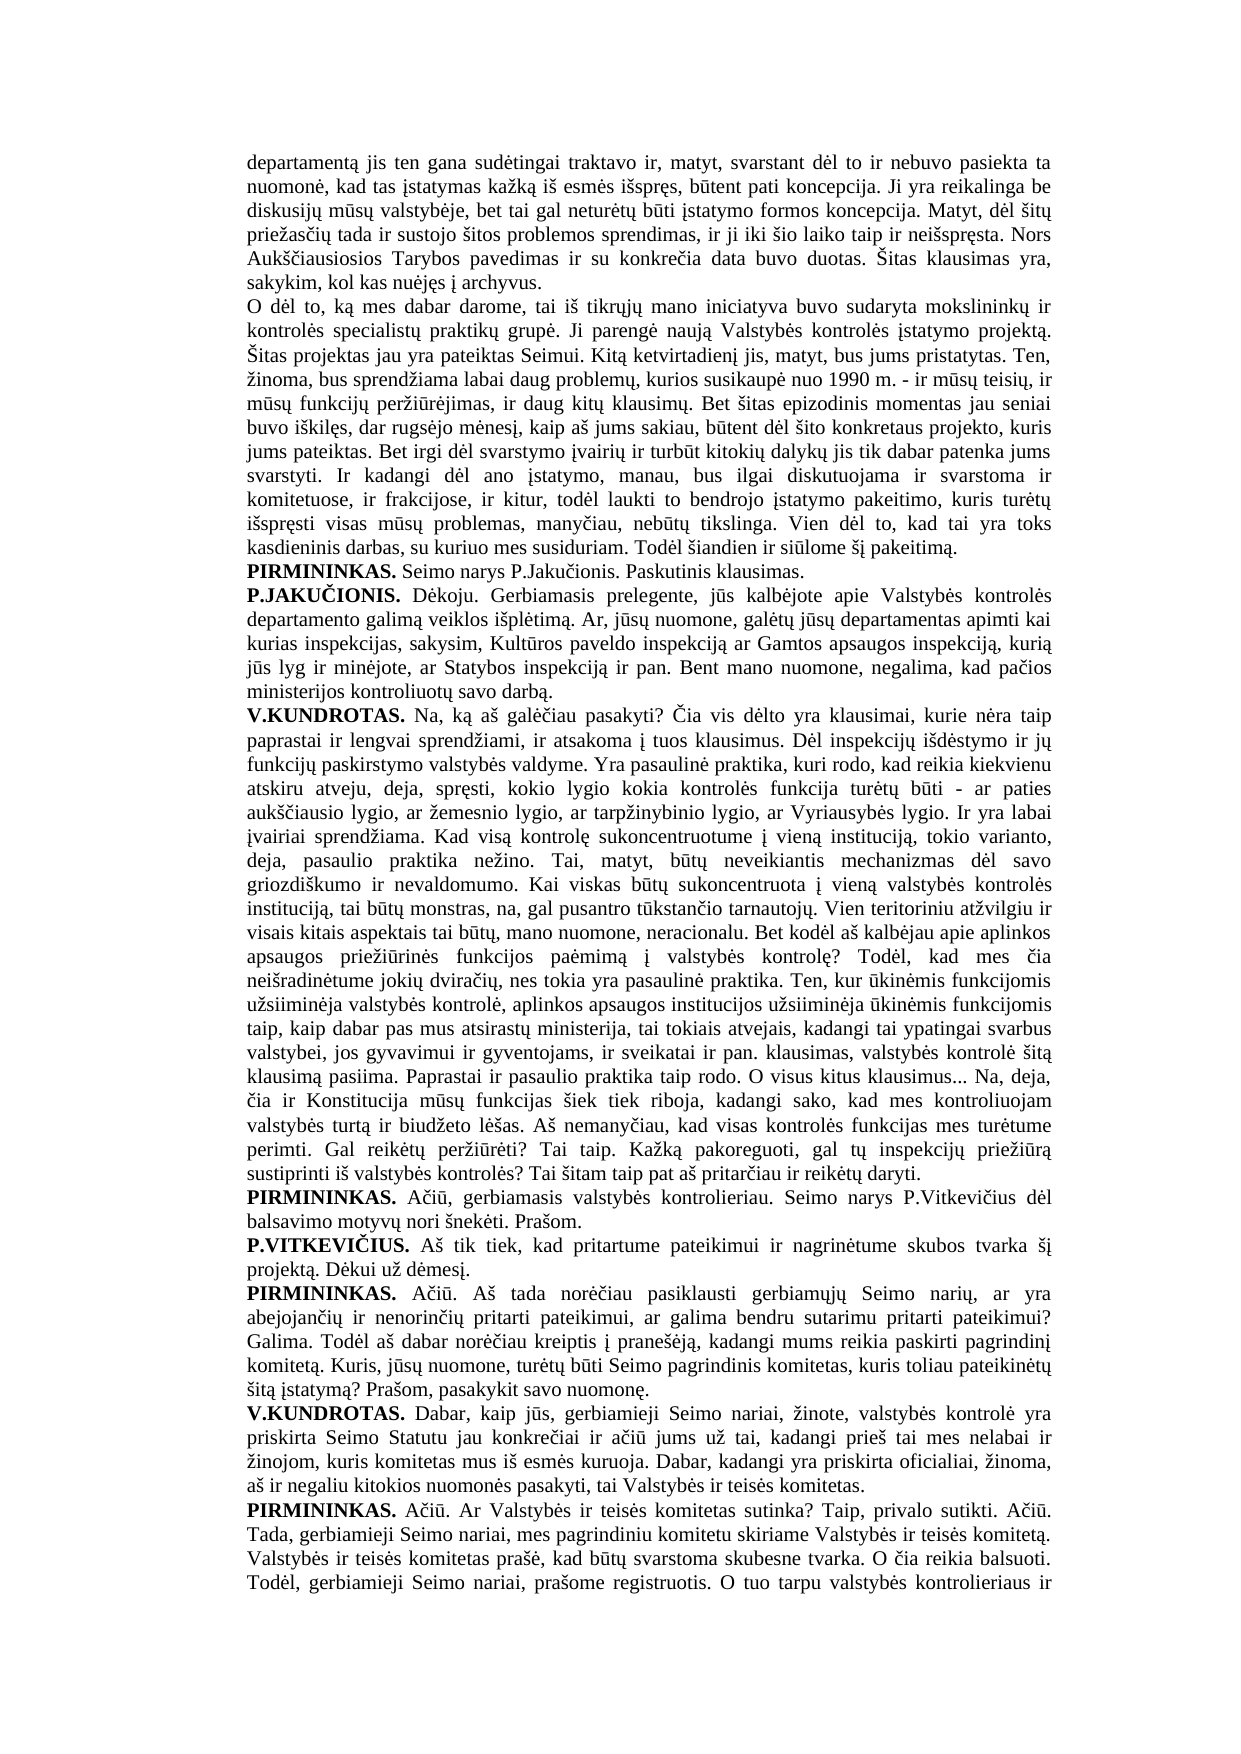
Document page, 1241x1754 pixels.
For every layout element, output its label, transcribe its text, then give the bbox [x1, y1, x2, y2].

text departamentą jis ten gana sudėtingai traktavo ir, matyt, svarstant dėl to ir nebuvo pasiekta ta nuomonė, kad tas įstatymas kažką iš esmės išspręs, būtent pati koncepcija. Ji yra reikalinga be diskusijų mūsų valstybėje, bet tai gal neturėtų būti įstatymo formos koncepcija. Matyt, dėl šitų priežasčių tada ir sustojo šitos problemos sprendimas, ir ji iki šio laiko taip ir neišspręsta. Nors Aukščiausiosios Tarybos pavedimas ir su konkrečia data buvo duotas. Šitas klausimas yra, sakykim, kol kas nuėjęs į archyvus. [247, 150, 1053, 294]
text O dėl to, ką mes dabar darome, tai iš tikrųjų mano iniciatyva buvo sudaryta mokslininkų ir kontrolės specialistų praktikų grupė. Ji parengė naują Valstybės kontrolės įstatymo projektą. Šitas projektas jau yra pateiktas Seimui. Kitą ketvirtadienį jis, matyt, bus jums pristatytas. Ten, žinoma, bus sprendžiama labai daug problemų, kurios susikaupė nuo 1990 m. - ir mūsų teisių, ir mūsų funkcijų peržiūrėjimas, ir daug kitų klausimų. Bet šitas epizodinis momentas jau seniai buvo iškilęs, dar rugsėjo mėnesį, kaip aš jums sakiau, būtent dėl šito konkretaus projekto, kuris jums pateiktas. Bet irgi dėl svarstymo įvairių ir turbūt kitokių dalykų jis tik dabar patenka jums svarstyti. Ir kadangi dėl ano įstatymo, manau, bus ilgai diskutuojama ir svarstoma ir komitetuose, ir frakcijose, ir kitur, todėl laukti to bendrojo įstatymo pakeitimo, kuris turėtų išspręsti visas mūsų problemas, manyčiau, nebūtų tikslinga. Vien dėl to, kad tai yra toks kasdieninis darbas, su kuriuo mes susiduriam. Todėl šiandien ir siūlome šį pakeitimą. [247, 294, 1053, 559]
text PIRMININKAS. Seimo narys P.Jakučionis. Paskutinis klausimas. [247, 559, 1053, 583]
text PIRMININKAS. Ačiū, gerbiamasis valstybės kontrolieriau. Seimo narys P.Vitkevičius dėl balsavimo motyvų nori šnekėti. Prašom. [247, 1185, 1053, 1233]
text P.VITKEVIČIUS. Aš tik tiek, kad pritartume pateikimui ir nagrinėtume skubos tvarka šį projektą. Dėkui už dėmesį. [247, 1233, 1053, 1281]
text P.JAKUČIONIS. Dėkoju. Gerbiamasis prelegente, jūs kalbėjote apie Valstybės kontrolės departamento galimą veiklos išplėtimą. Ar, jūsų nuomone, galėtų jūsų departamentas apimti kai kurias inspekcijas, sakysim, Kultūros paveldo inspekciją ar Gamtos apsaugos inspekciją, kurią jūs lyg ir minėjote, ar Statybos inspekciją ir pan. Bent mano nuomone, negalima, kad pačios ministerijos kontroliuotų savo darbą. [247, 583, 1053, 703]
text V.KUNDROTAS. Na, ką aš galėčiau pasakyti? Čia vis dėlto yra klausimai, kurie nėra taip paprastai ir lengvai sprendžiami, ir atsakoma į tuos klausimus. Dėl inspekcijų išdėstymo ir jų funkcijų paskirstymo valstybės valdyme. Yra pasaulinė praktika, kuri rodo, kad reikia kiekvienu atskiru atveju, deja, spręsti, kokio lygio kokia kontrolės funkcija turėtų būti - ar paties aukščiausio lygio, ar žemesnio lygio, ar tarpžinybinio lygio, ar Vyriausybės lygio. Ir yra labai įvairiai sprendžiama. Kad visą kontrolę sukoncentruotume į vieną instituciją, tokio varianto, deja, pasaulio praktika nežino. Tai, matyt, būtų neveikiantis mechanizmas dėl savo griozdiškumo ir nevaldomumo. Kai viskas būtų sukoncentruota į vieną valstybės kontrolės instituciją, tai būtų monstras, na, gal pusantro tūkstančio tarnautojų. Vien teritoriniu atžvilgiu ir visais kitais aspektais tai būtų, mano nuomone, neracionalu. Bet kodėl aš kalbėjau apie aplinkos apsaugos priežiūrinės funkcijos paėmimą į valstybės kontrolę? Todėl, kad mes čia neišradinėtume jokių dviračių, nes tokia yra pasaulinė praktika. Ten, kur ūkinėmis funkcijomis užsiiminėja valstybės kontrolė, aplinkos apsaugos institucijos užsiiminėja ūkinėmis funkcijomis taip, kaip dabar pas mus atsirastų ministerija, tai tokiais atvejais, kadangi tai ypatingai svarbus valstybei, jos gyvavimui ir gyventojams, ir sveikatai ir pan. klausimas, valstybės kontrolė šitą klausimą pasiima. Paprastai ir pasaulio praktika taip rodo. O visus kitus klausimus... Na, deja, čia ir Konstitucija mūsų funkcijas šiek tiek riboja, kadangi sako, kad mes kontroliuojam valstybės turtą ir biudžeto lėšas. Aš nemanyčiau, kad visas kontrolės funkcijas mes turėtume perimti. Gal reikėtų peržiūrėti? Tai taip. Kažką pakoreguoti, gal tų inspekcijų priežiūrą sustiprinti iš valstybės kontrolės? Tai šitam taip pat aš pritarčiau ir reikėtų daryti. [247, 703, 1053, 1185]
text V.KUNDROTAS. Dabar, kaip jūs, gerbiamieji Seimo nariai, žinote, valstybės kontrolė yra priskirta Seimo Statutu jau konkrečiai ir ačiū jums už tai, kadangi prieš tai mes nelabai ir žinojom, kuris komitetas mus iš esmės kuruoja. Dabar, kadangi yra priskirta oficialiai, žinoma, aš ir negaliu kitokios nuomonės pasakyti, tai Valstybės ir teisės komitetas. [247, 1401, 1053, 1497]
text PIRMININKAS. Ačiū. Ar Valstybės ir teisės komitetas sutinka? Taip, privalo sutikti. Ačiū. Tada, gerbiamieji Seimo nariai, mes pagrindiniu komitetu skiriame Valstybės ir teisės komitetą. Valstybės ir teisės komitetas prašė, kad būtų svarstoma skubesne tvarka. O čia reikia balsuoti. Todėl, gerbiamieji Seimo nariai, prašome registruotis. O tuo tarpu valstybės kontrolieriaus ir [247, 1497, 1053, 1594]
text PIRMININKAS. Ačiū. Aš tada norėčiau pasiklausti gerbiamųjų Seimo narių, ar yra abejojančių ir nenorinčių pritarti pateikimui, ar galima bendru sutarimu pritarti pateikimui? Galima. Todėl aš dabar norėčiau kreiptis į pranešėją, kadangi mums reikia paskirti pagrindinį komitetą. Kuris, jūsų nuomone, turėtų būti Seimo pagrindinis komitetas, kuris toliau pateikinėtų šitą įstatymą? Prašom, pasakykit savo nuomonę. [247, 1281, 1053, 1401]
